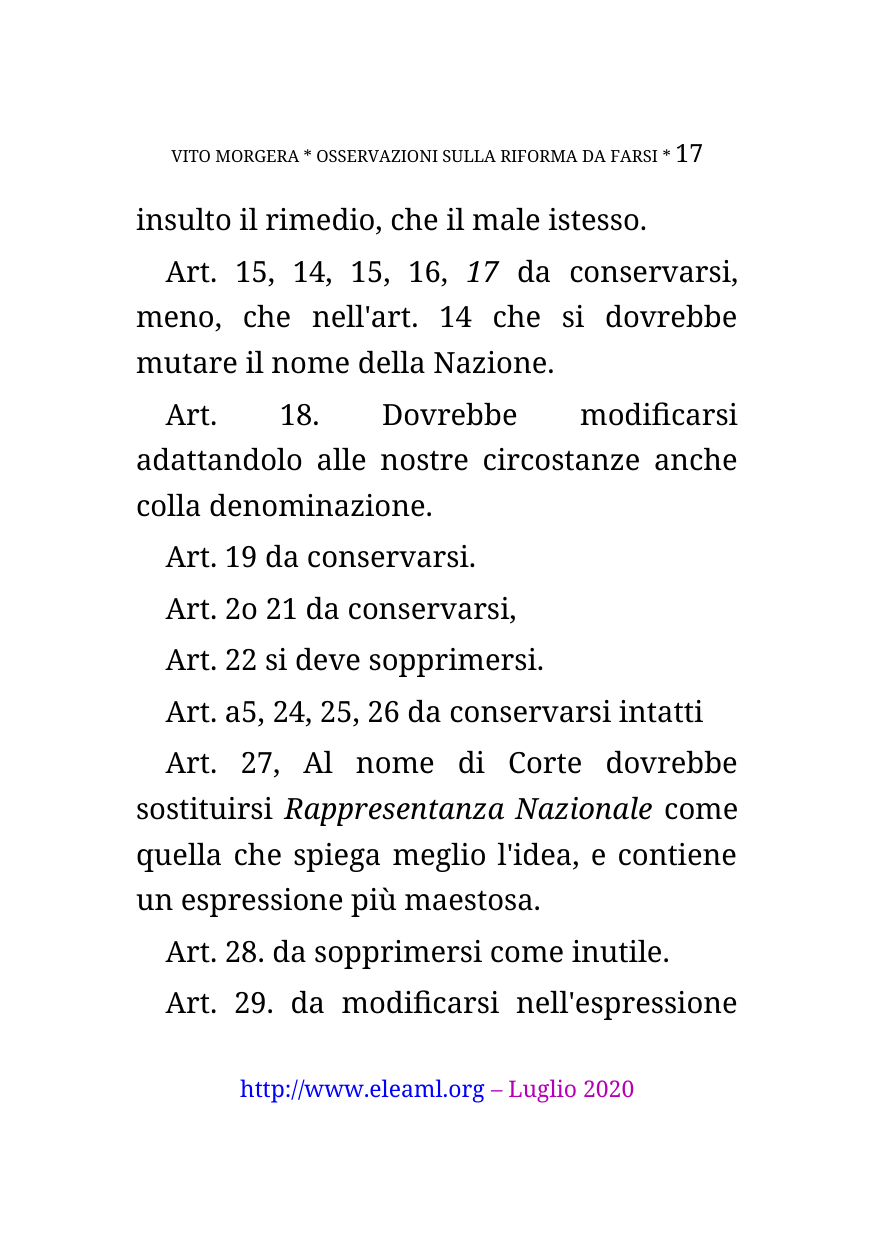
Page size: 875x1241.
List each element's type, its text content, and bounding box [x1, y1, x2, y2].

text Art. 18. Dovrebbe modificarsi adattandolo alle nostre circostanze anche colla denominazione. [136, 394, 738, 525]
text Art. 22 si deve sopprimersi. [136, 640, 738, 679]
text Art. 19 da conservarsi. [136, 537, 738, 576]
text Art. 28. da sopprimersi come inutile. [136, 931, 738, 971]
text Art. 2o 21 da conservarsi, [136, 588, 738, 628]
text Art. a5, 24, 25, 26 da conservarsi intatti [136, 691, 738, 731]
text Art. 27, Al nome di Corte dovrebbe sostituirsi Rappresentanza Nazionale come quella che spiega meglio l'idea, e contiene un espressione più maestosa. [136, 743, 738, 919]
text insulto il rimedio, che il male istesso. [136, 199, 738, 239]
text Art. 15, 14, 15, 16, 17 da conservarsi, meno, che nell'art. 14 che si dovrebbe mutare il nome della Nazione. [136, 251, 738, 382]
text Art. 29. da modificarsi nell'espressione [136, 983, 738, 1022]
